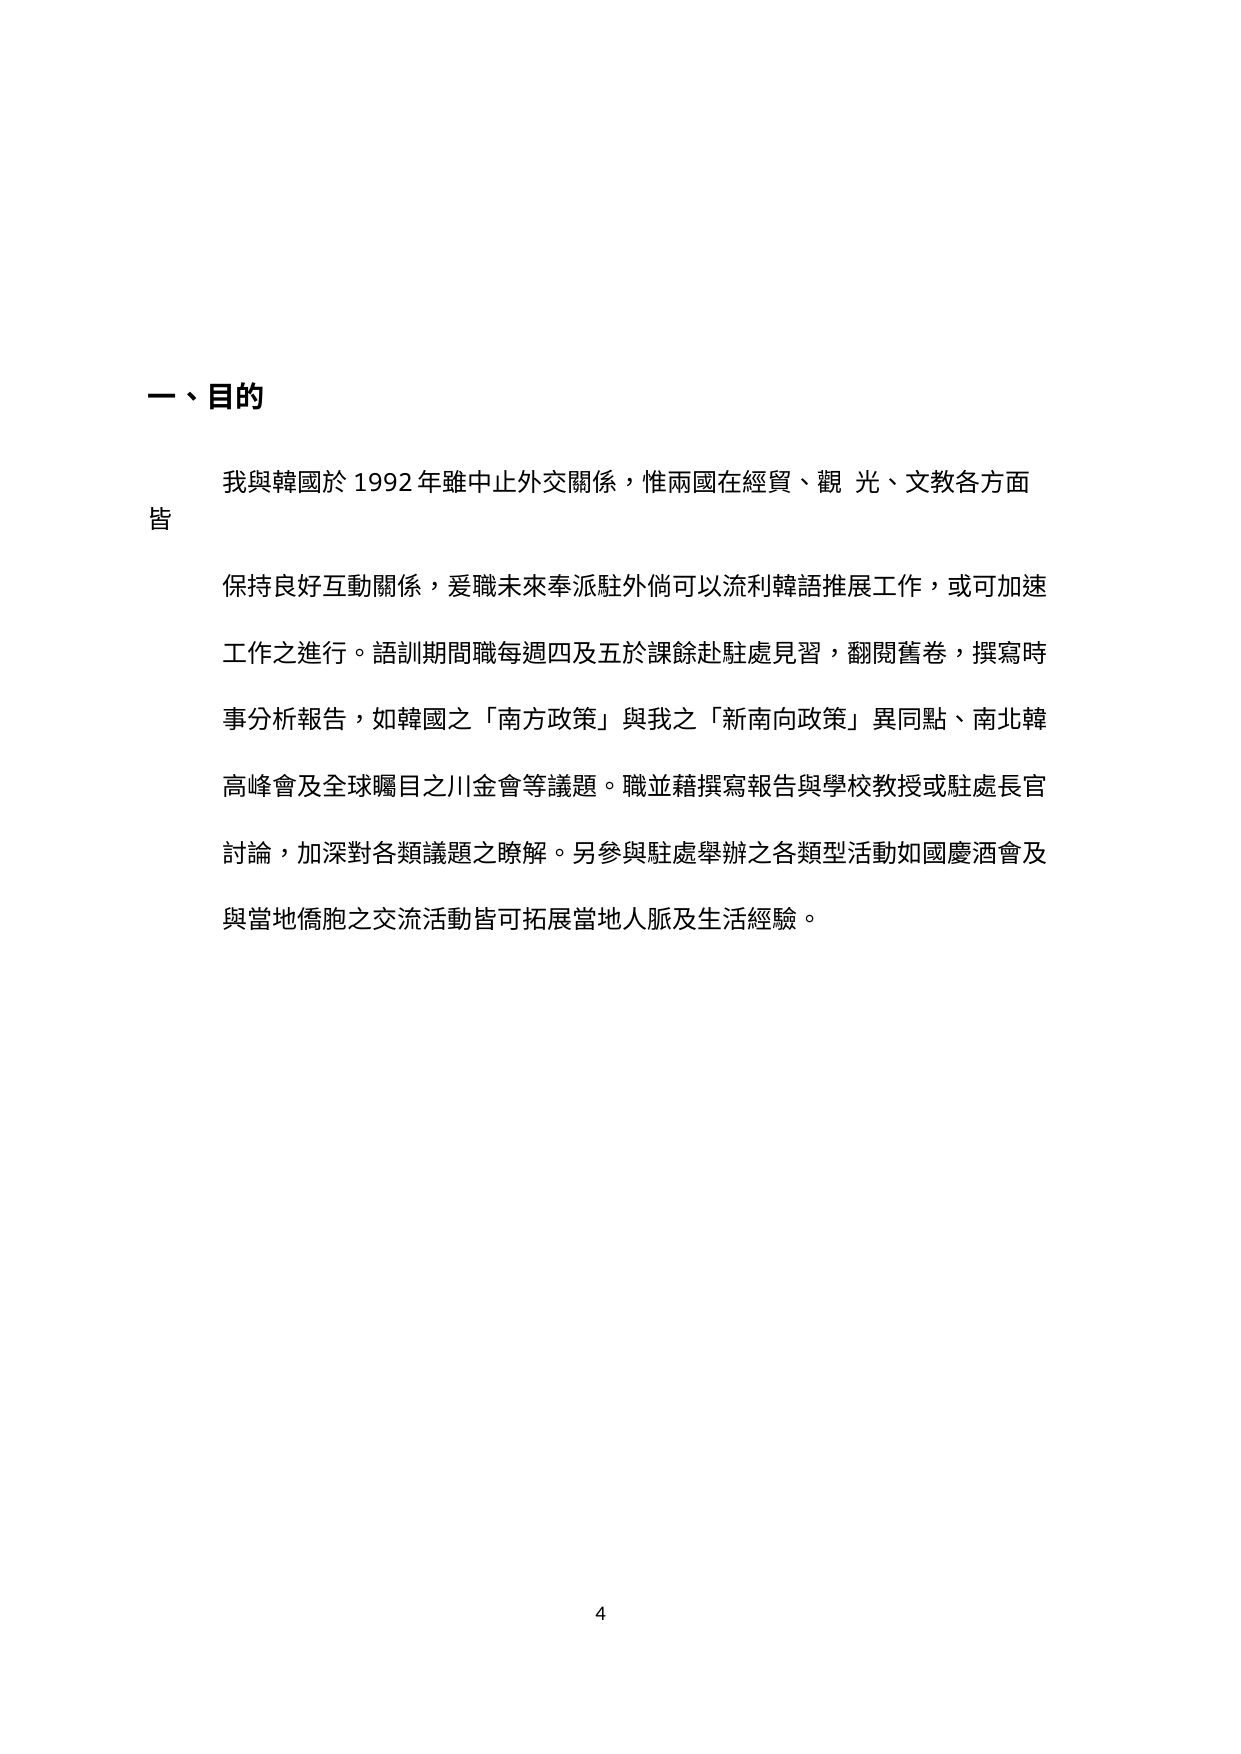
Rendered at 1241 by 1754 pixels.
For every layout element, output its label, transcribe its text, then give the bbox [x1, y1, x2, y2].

text 與當地僑胞之交流活動皆可拓展當地人脈及生活經驗。 [148, 892, 1053, 929]
text 保持良好互動關係，爰職未來奉派駐外倘可以流利韓語推展工作，或可加速 [148, 558, 1053, 596]
text 我與韓國於1992年雖中止外交關係，惟兩國在經貿、觀 光、文教各方面皆 [148, 454, 1053, 529]
text 討論，加深對各類議題之瞭解。另參與駐處舉辦之各類型活動如國慶酒會及 [148, 825, 1053, 862]
text 高峰會及全球矚目之川金會等議題。職並藉撰寫報告與學校教授或駐處長官 [148, 758, 1053, 796]
text 工作之進行。語訓期間職每週四及五於課餘赴駐處見習，翻閱舊卷，撰寫時 [148, 625, 1053, 662]
text 事分析報告，如韓國之「南方政策」與我之「新南向政策」異同點、南北韓 [148, 692, 1053, 729]
text 一、目的 [148, 350, 1053, 425]
